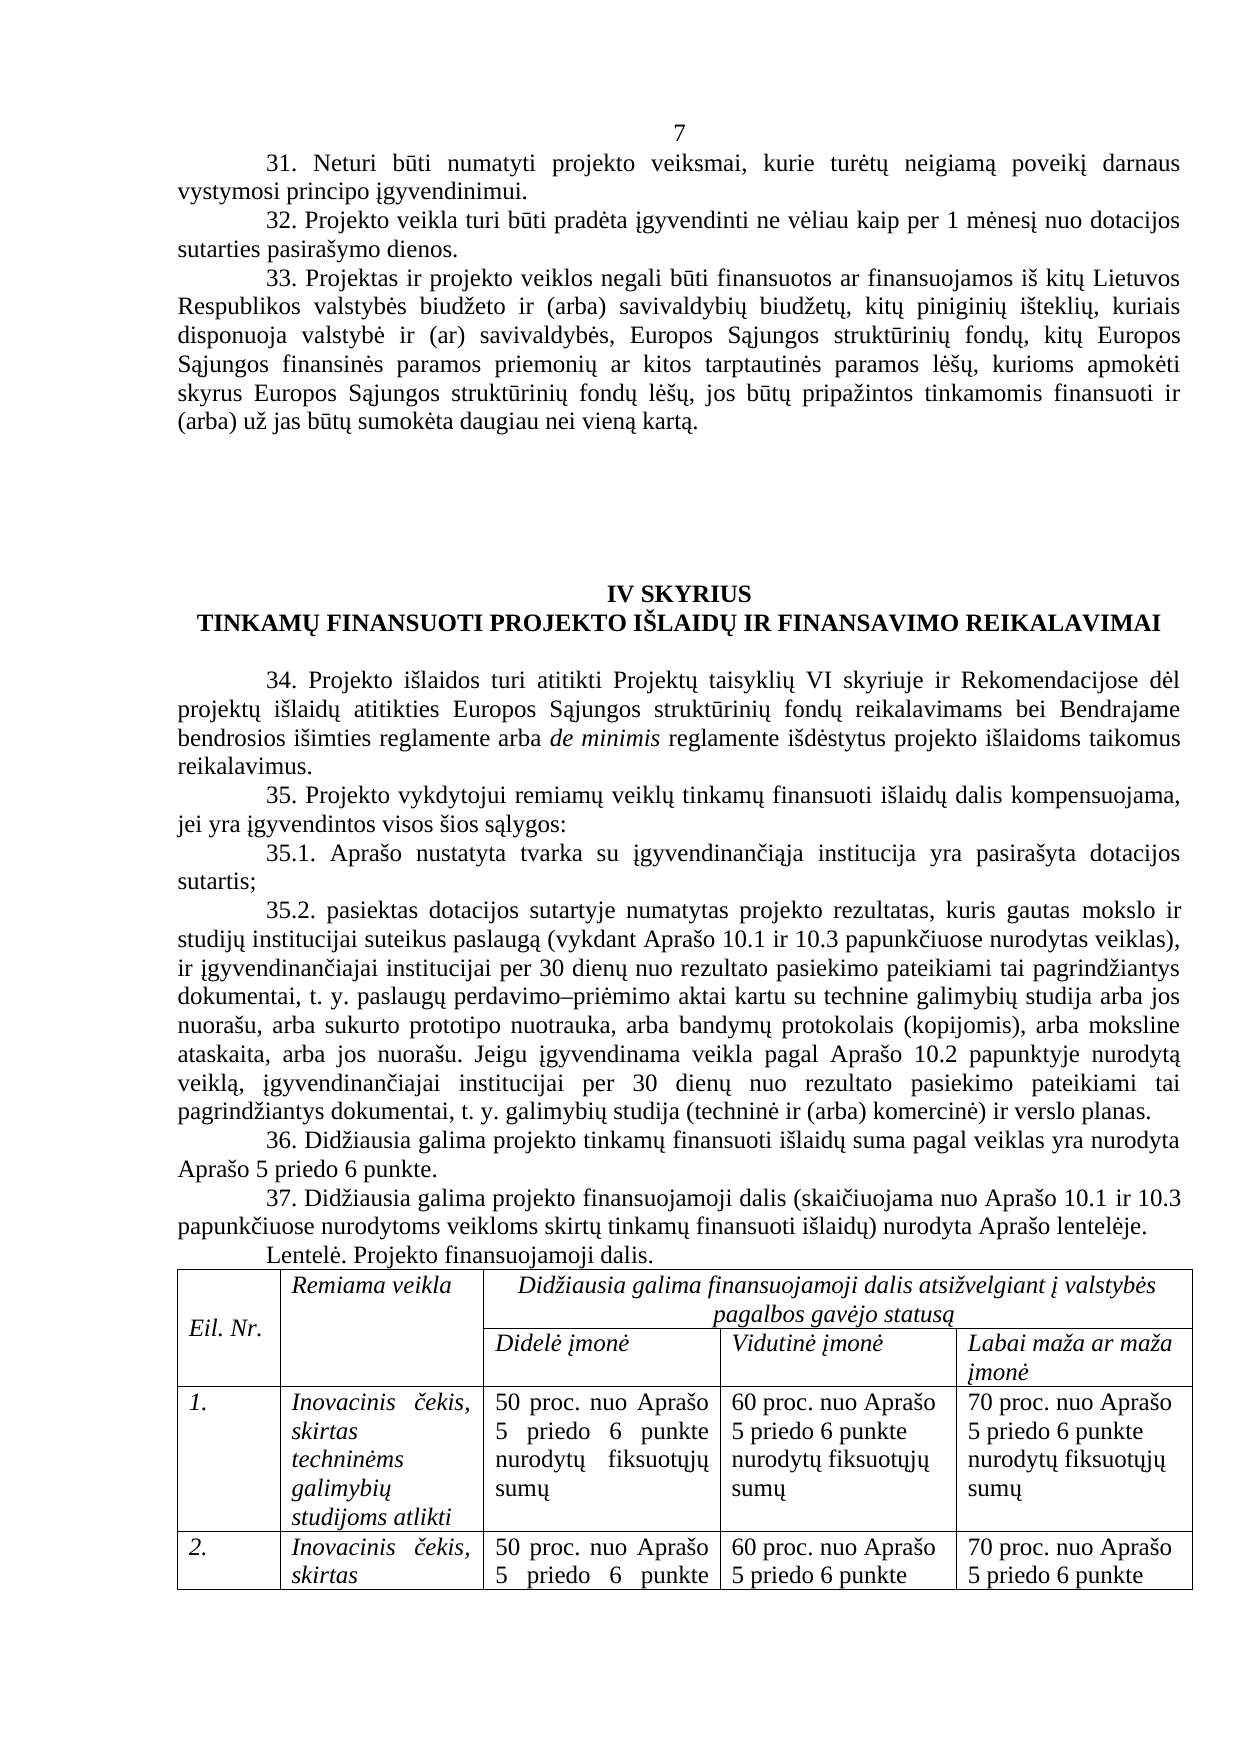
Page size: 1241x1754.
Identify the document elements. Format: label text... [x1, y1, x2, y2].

text IV SKYRIUS [177, 579, 1181, 608]
table_cell 70 proc. nuo Aprašo 5 priedo 6 punkte nurodytų fiksuotųjų sumų [957, 1387, 1192, 1531]
table_header Didžiausia galima finansuojamoji dalis atsižvelgiant į valstybės pagalbos gavėjo statusą [484, 1270, 1192, 1327]
text 37. Didžiausia galima projekto finansuojamoji dalis (skaičiuojama nuo Aprašo 10.1 ir 10.3 papunkčiuose nurodytoms veikloms skirtų tinkamų finansuoti išlaidų) nurodyta Aprašo lentelėje. [177, 1183, 1181, 1240]
text 36. Didžiausia galima projekto tinkamų finansuoti išlaidų suma pagal veiklas yra nurodyta Aprašo 5 priedo 6 punkte. [177, 1125, 1181, 1183]
table_header Eil. Nr. [178, 1270, 280, 1386]
table_cell 60 proc. nuo Aprašo 5 priedo 6 punkte nurodytų fiksuotųjų sumų [721, 1387, 956, 1531]
table_cell 70 proc. nuo Aprašo 5 priedo 6 punkte [957, 1532, 1192, 1589]
table_cell 50 proc. nuo Aprašo 5 priedo 6 punkte nurodytų fiksuotųjų sumų [484, 1387, 720, 1531]
table_cell Vidutinė įmonė [721, 1329, 956, 1386]
text 35. Projekto vykdytojui remiamų veiklų tinkamų finansuoti išlaidų dalis kompensuojama, jei yra įgyvendintos visos šios sąlygos: [177, 780, 1181, 838]
text 34. Projekto išlaidos turi atitikti Projektų taisyklių VI skyriuje ir Rekomendacijose dėl projektų išlaidų atitikties Europos Sąjungos struktūrinių fondų reikalavimams bei Bendrajame bendrosios išimties reglamente arba de minimis reglamente išdėstytus projekto išlaidoms taikomus reikalavimus. [177, 665, 1181, 780]
table_cell 50 proc. nuo Aprašo 5 priedo 6 punkte [484, 1532, 720, 1589]
text 33. Projektas ir projekto veiklos negali būti finansuotos ar finansuojamos iš kitų Lietuvos Respublikos valstybės biudžeto ir (arba) savivaldybių biudžetų, kitų piniginių išteklių, kuriais disponuoja valstybė ir (ar) savivaldybės, Europos Sąjungos struktūrinių fondų, kitų Europos Sąjungos finansinės paramos priemonių ar kitos tarptautinės paramos lėšų, kurioms apmokėti skyrus Europos Sąjungos struktūrinių fondų lėšų, jos būtų pripažintos tinkamomis finansuoti ir (arba) už jas būtų sumokėta daugiau nei vieną kartą. [177, 263, 1181, 435]
text 35.1. Aprašo nustatyta tvarka su įgyvendinančiąja institucija yra pasirašyta dotacijos sutartis; [177, 838, 1181, 895]
text TINKAMŲ FINANSUOTI PROJEKTO IŠLAIDŲ IR FINANSAVIMO REIKALAVIMAI [177, 608, 1181, 636]
text 32. Projekto veikla turi būti pradėta įgyvendinti ne vėliau kaip per 1 mėnesį nuo dotacijos sutarties pasirašymo dienos. [177, 205, 1181, 263]
table_cell 60 proc. nuo Aprašo 5 priedo 6 punkte [721, 1532, 956, 1589]
table_header Remiama veikla [281, 1270, 483, 1386]
table_cell Didelė įmonė [484, 1329, 720, 1386]
table_cell 1. [178, 1387, 280, 1531]
text 35.2. pasiektas dotacijos sutartyje numatytas projekto rezultatas, kuris gautas mokslo ir studijų institucijai suteikus paslaugą (vykdant Aprašo 10.1 ir 10.3 papunkčiuose nurodytas veiklas), ir įgyvendinančiajai institucijai per 30 dienų nuo rezultato pasiekimo pateikiami tai pagrindžiantys dokumentai, t. y. paslaugų perdavimo–priėmimo aktai kartu su technine galimybių studija arba jos nuorašu, arba sukurto prototipo nuotrauka, arba bandymų protokolais (kopijomis), arba moksline ataskaita, arba jos nuorašu. Jeigu įgyvendinama veikla pagal Aprašo 10.2 papunktyje nurodytą veiklą, įgyvendinančiajai institucijai per 30 dienų nuo rezultato pasiekimo pateikiami tai pagrindžiantys dokumentai, t. y. galimybių studija (techninė ir (arba) komercinė) ir verslo planas. [177, 895, 1181, 1125]
text Lentelė. Projekto finansuojamoji dalis. [177, 1240, 1181, 1269]
text 31. Neturi būti numatyti projekto veiksmai, kurie turėtų neigiamą poveikį darnaus vystymosi principo įgyvendinimui. [177, 148, 1181, 205]
table_cell Inovacinis čekis, skirtas [281, 1532, 483, 1589]
table_cell 2. [178, 1532, 280, 1589]
table_cell Inovacinis čekis, skirtas techninėms galimybių studijoms atlikti [281, 1387, 483, 1531]
table_cell Labai maža ar maža įmonė [957, 1329, 1192, 1386]
